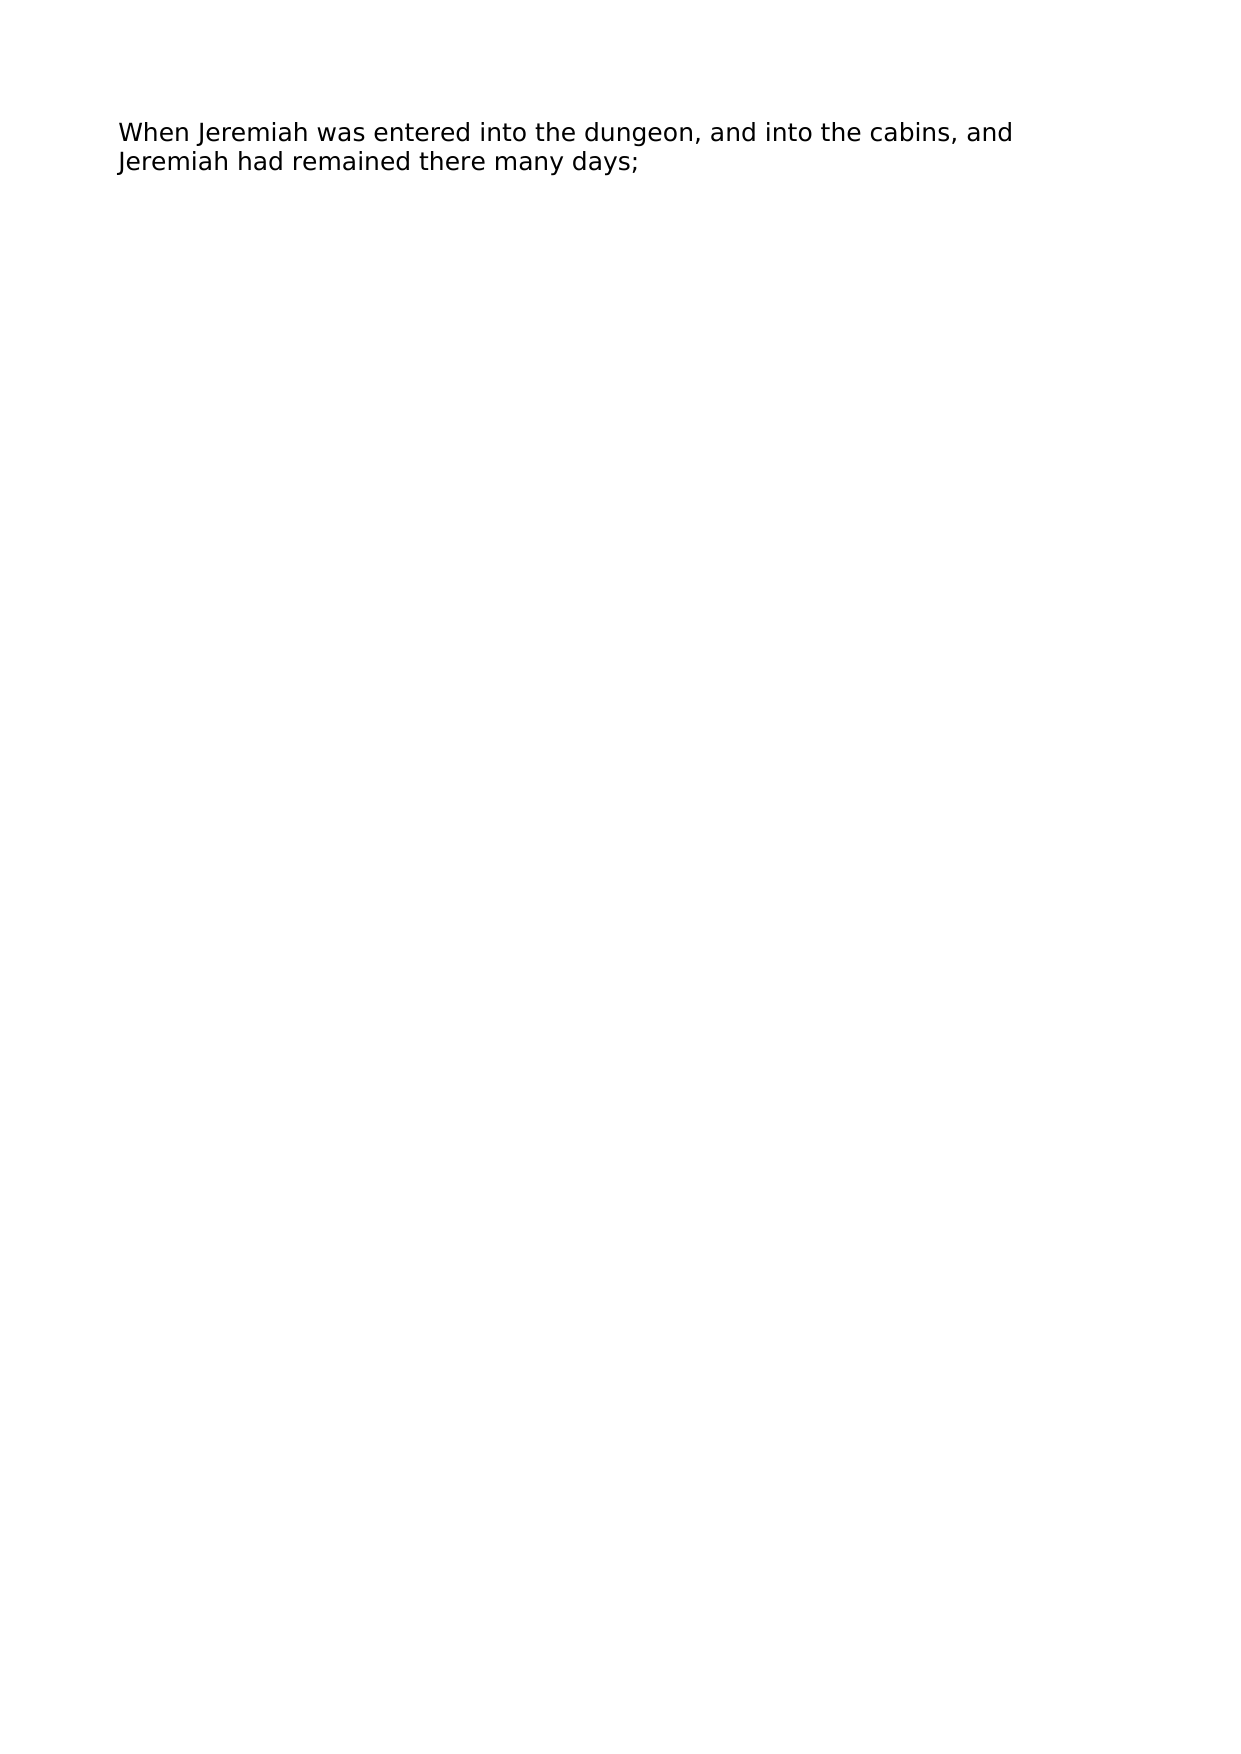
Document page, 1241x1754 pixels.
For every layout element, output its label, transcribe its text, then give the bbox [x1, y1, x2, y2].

text When Jeremiah was entered into the dungeon, and into the cabins, and Jeremiah had remained there many days; [118, 118, 1122, 176]
